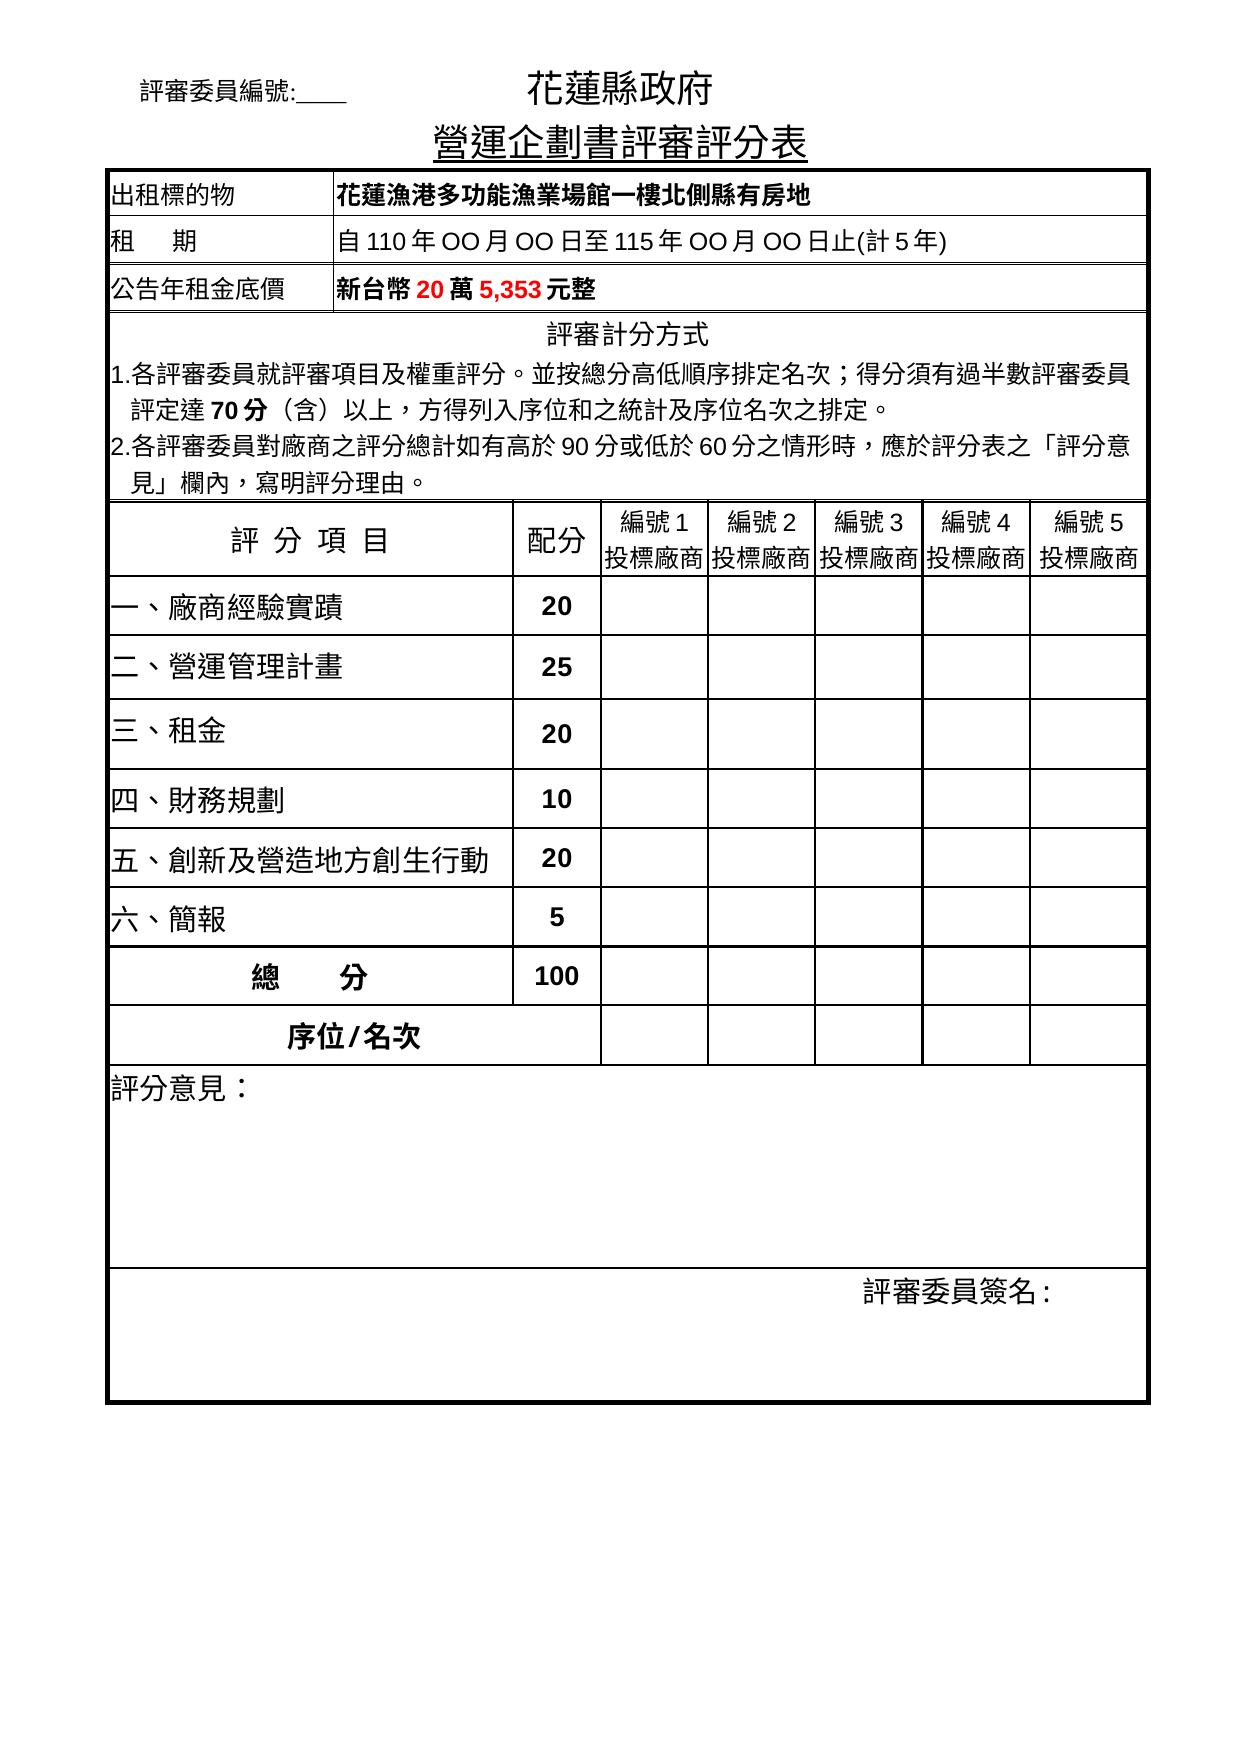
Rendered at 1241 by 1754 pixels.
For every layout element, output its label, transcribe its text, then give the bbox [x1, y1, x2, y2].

table_cell 三、租金 [110, 700, 512, 768]
table_cell [924, 948, 1029, 1004]
table_cell 編號4 投標廠商 [924, 503, 1029, 575]
table_cell [1031, 948, 1146, 1004]
table_cell [709, 577, 814, 634]
table_cell [602, 829, 707, 886]
table_cell [602, 948, 707, 1004]
table_cell [1031, 1006, 1146, 1063]
table_cell [602, 700, 707, 768]
table_cell [709, 770, 814, 827]
table_cell [709, 1006, 814, 1063]
table_cell 四、財務規劃 [110, 770, 512, 827]
table_cell [1031, 636, 1146, 698]
table_cell [924, 770, 1029, 827]
table_header 花蓮漁港多功能漁業場館一樓北側縣有房地 [334, 172, 1146, 215]
table_cell [924, 577, 1029, 634]
text 營運企劃書評審評分表 [112, 113, 1128, 168]
table_cell 編號2 投標廠商 [709, 503, 814, 575]
table_cell 20 [514, 577, 600, 634]
table_cell [709, 636, 814, 698]
table_cell 自110年OO月OO日至115年OO月OO日止(計5年) [334, 216, 1146, 262]
table_cell 評審計分方式 1.各評審委員就評審項目及權重評分。並按總分高低順序排定名次；得分須有過半數評審委員評定達70分（含）以上，方得列入序位和之統計及序位名次之排定。 2.各評審委員對廠商之評分總計如有高於90分或低於60分之情形時，應於評分表之「評分意見」欄內，寫明評分理由。 [110, 313, 1146, 499]
table_cell [1031, 577, 1146, 634]
table_cell 20 [514, 829, 600, 886]
table_cell [602, 577, 707, 634]
table_cell [602, 888, 707, 945]
text 花蓮縣政府 [112, 59, 1128, 113]
table_cell 100 [514, 948, 600, 1004]
table_cell [924, 1006, 1029, 1063]
table_cell 編號1 投標廠商 [602, 503, 707, 575]
table_cell 10 [514, 770, 600, 827]
table_cell [816, 1006, 921, 1063]
table_cell 公告年租金底價 [110, 265, 333, 309]
text 評審委員編號:_____ [139, 71, 357, 120]
table_cell [816, 636, 921, 698]
table_cell [709, 948, 814, 1004]
table_cell 評分意見： [110, 1066, 1146, 1267]
table_cell [924, 829, 1029, 886]
table_cell [709, 888, 814, 945]
table_cell 一、廠商經驗實蹟 [110, 577, 512, 634]
table_cell [816, 577, 921, 634]
table_cell [1031, 888, 1146, 945]
table_cell 租 期 [110, 216, 333, 262]
table_cell [816, 700, 921, 768]
table_cell [816, 948, 921, 1004]
table_cell [1031, 770, 1146, 827]
table_cell 六、簡報 [110, 888, 512, 945]
table_cell [1031, 700, 1146, 768]
table_cell [816, 829, 921, 886]
table_cell [602, 636, 707, 698]
table_cell 配分 [514, 503, 600, 575]
table_cell 二、營運管理計畫 [110, 636, 512, 698]
table_cell 5 [514, 888, 600, 945]
table_cell 編號5 投標廠商 [1031, 503, 1146, 575]
table_cell [602, 770, 707, 827]
table_cell 總 分 [110, 948, 512, 1004]
table_cell 新台幣20萬5,353元整 [334, 265, 1146, 309]
table_cell 編號3 投標廠商 [816, 503, 921, 575]
table_cell 25 [514, 636, 600, 698]
table_cell [709, 829, 814, 886]
table_cell [816, 888, 921, 945]
table_cell [924, 636, 1029, 698]
table_cell 評審委員簽名: [110, 1269, 1146, 1400]
table_cell [709, 700, 814, 768]
table_cell 評 分 項 目 [110, 503, 512, 575]
table_cell [1031, 829, 1146, 886]
table_cell [602, 1006, 707, 1063]
table_header 出租標的物 [110, 172, 333, 215]
table_cell 序位/名次 [110, 1006, 600, 1063]
table_cell [924, 700, 1029, 768]
table_cell 五、創新及營造地方創生行動 [110, 829, 512, 886]
table_cell [816, 770, 921, 827]
table_cell [924, 888, 1029, 945]
table_cell 20 [514, 700, 600, 768]
